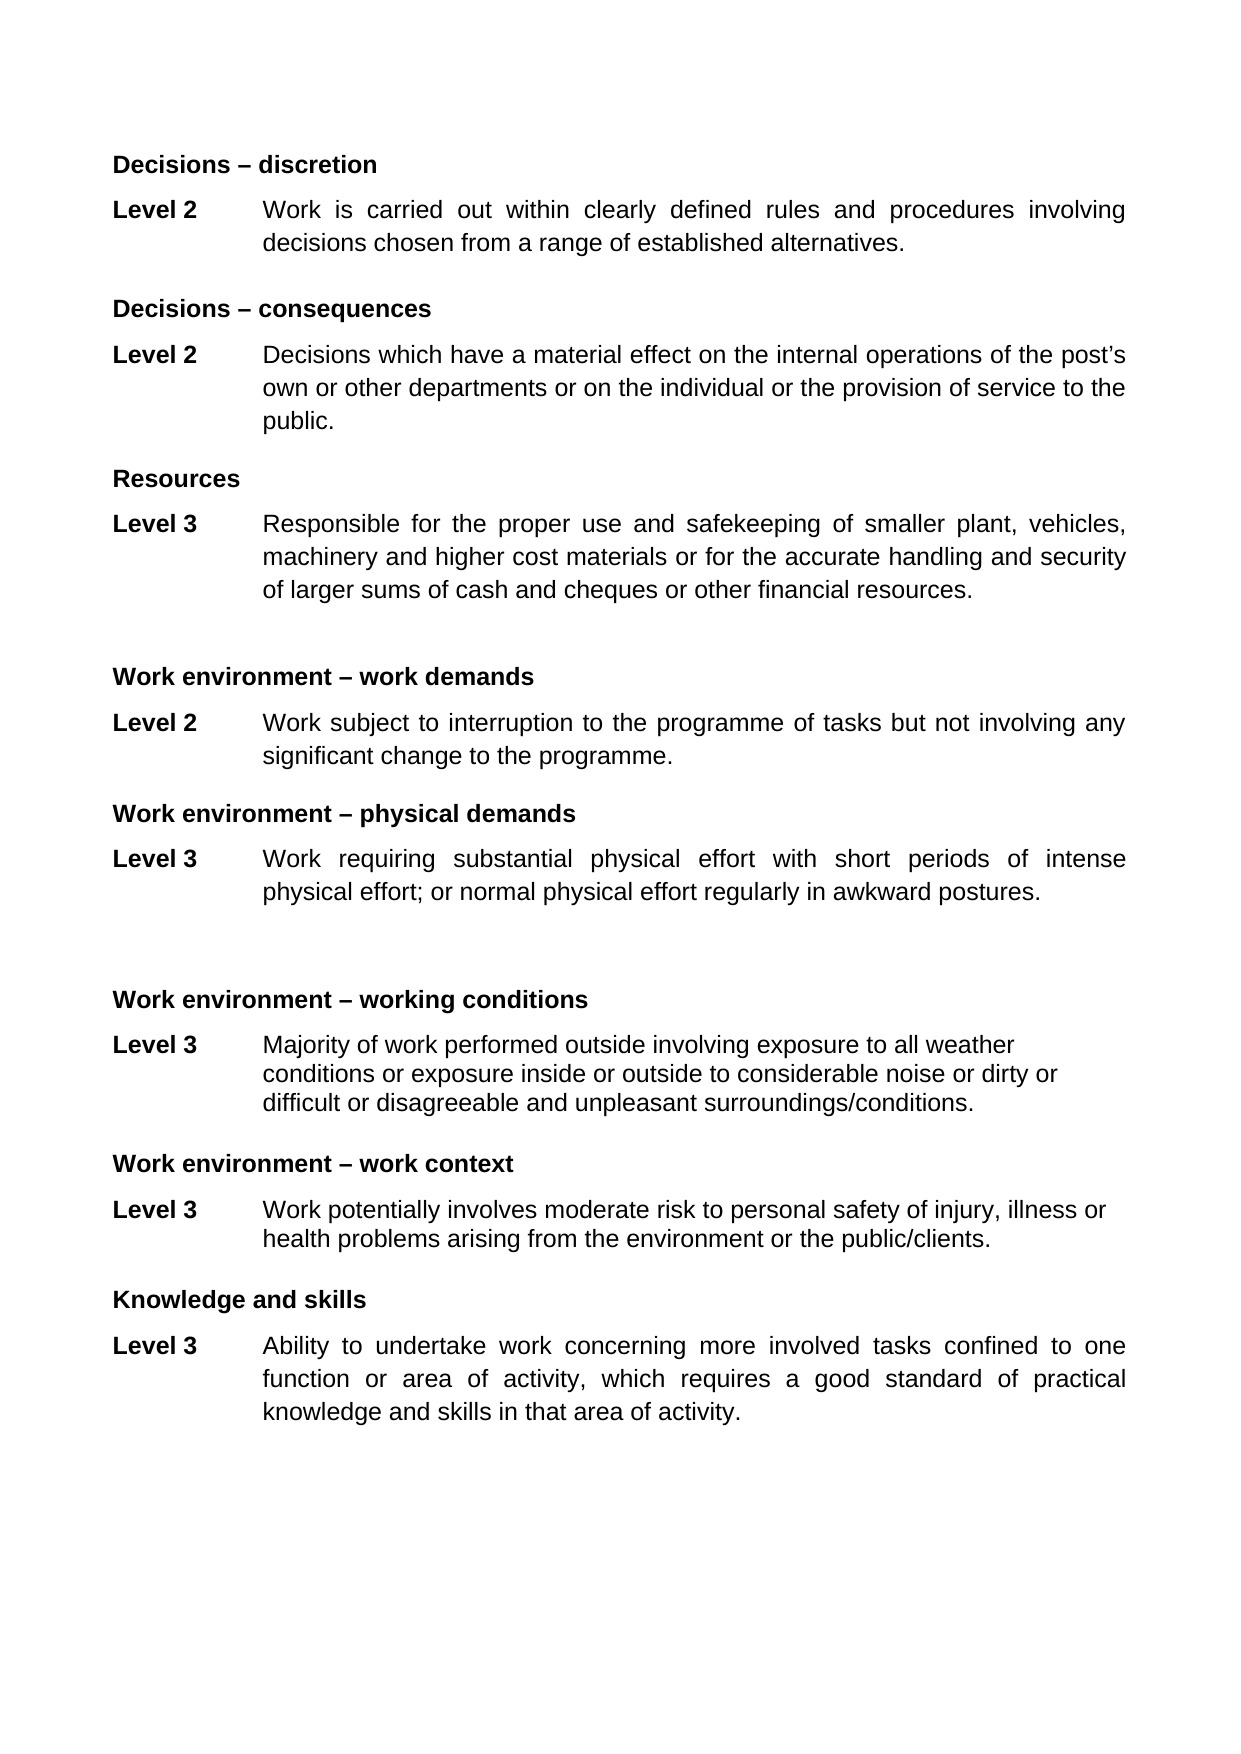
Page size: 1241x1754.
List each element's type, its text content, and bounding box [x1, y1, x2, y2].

list Level 3 Responsible for the proper use and safekeeping of smaller plant, vehicles, machinery and higher cost materials or for the accurate handling and security of larger sums of cash and cheques or other financial resources. [112, 509, 1128, 604]
text Level 2 Work subject to interruption to the programme of tasks but not involving any significant change to the programme. [112, 708, 1128, 769]
text Level 3 Majority of work performed outside involving exposure to all weather conditions or exposure inside or outside to considerable noise or dirty or difficult or disagreeable and unpleasant surroundings/conditions. [112, 1030, 1128, 1116]
list Level 3 Work requiring substantial physical effort with short periods of intense physical effort; or normal physical effort regularly in awkward postures. [112, 844, 1128, 906]
subtitle Knowledge and skills [112, 1285, 1128, 1314]
text Level 2 Work is carried out within clearly defined rules and procedures involving decisions chosen from a range of established alternatives. [112, 195, 1128, 257]
subtitle Work environment – physical demands [112, 799, 1128, 827]
subtitle Work environment – working conditions [112, 985, 1128, 1013]
text Level 2 Decisions which have a material effect on the internal operations of the post’s own or other departments or on the individual or the provision of service to the public. [112, 340, 1128, 434]
subtitle Resources [112, 464, 1128, 493]
text Level 3 Work potentially involves moderate risk to personal safety of injury, illness or health problems arising from the environment or the public/clients. [112, 1195, 1128, 1252]
subtitle Decisions – consequences [112, 294, 1128, 323]
subtitle Decisions – discretion [112, 150, 1128, 179]
text Level 3 Ability to undertake work concerning more involved tasks confined to one function or area of activity, which requires a good standard of practical knowledge and skills in that area of activity. [112, 1331, 1128, 1425]
subtitle Work environment – work context [112, 1149, 1128, 1178]
subtitle Work environment – work demands [112, 662, 1128, 691]
